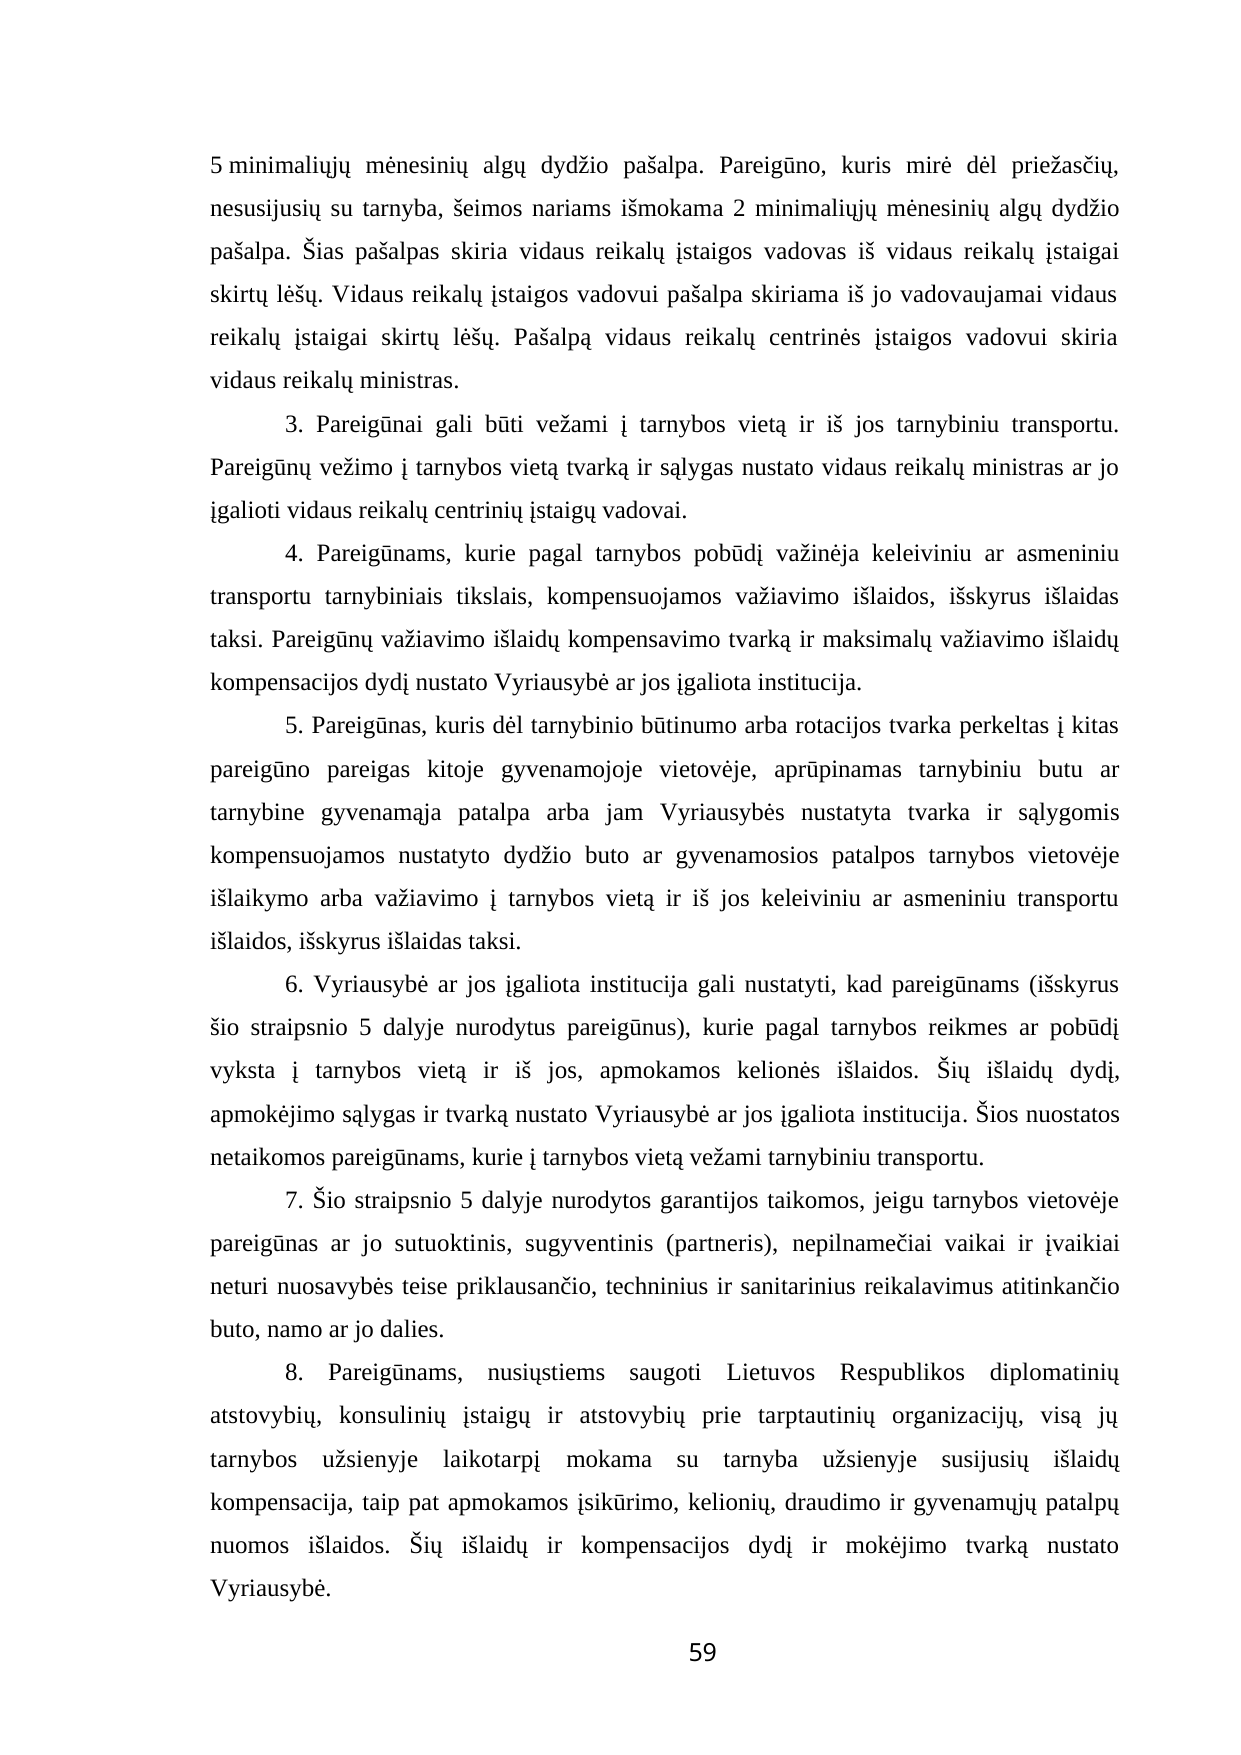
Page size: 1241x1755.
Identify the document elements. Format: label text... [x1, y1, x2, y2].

text 7. Šio straipsnio 5 dalyje nurodytos garantijos taikomos, jeigu tarnybos vietovėje pareigūnas ar jo sutuoktinis, sugyventinis (partneris), nepilnamečiai vaikai ir įvaikiai neturi nuosavybės teise priklausančio, techninius ir sanitarinius reikalavimus atitinkančio buto, namo ar jo dalies. [210, 1185, 1120, 1343]
text 4. Pareigūnams, kurie pagal tarnybos pobūdį važinėja keleiviniu ar asmeniniu transportu tarnybiniais tikslais, kompensuojamos važiavimo išlaidos, išskyrus išlaidas taksi. Pareigūnų važiavimo išlaidų kompensavimo tvarką ir maksimalų važiavimo išlaidų kompensacijos dydį nustato Vyriausybė ar jos įgaliota institucija. [210, 538, 1120, 696]
text 6. Vyriausybė ar jos įgaliota institucija gali nustatyti, kad pareigūnams (išskyrus šio straipsnio 5 dalyje nurodytus pareigūnus), kurie pagal tarnybos reikmes ar pobūdį vyksta į tarnybos vietą ir iš jos, apmokamos kelionės išlaidos. Šių išlaidų dydį, apmokėjimo sąlygas ir tvarką nustato Vyriausybė ar jos įgaliota institucija. Šios nuostatos netaikomos pareigūnams, kurie į tarnybos vietą vežami tarnybiniu transportu. [210, 969, 1120, 1171]
text 5. Pareigūnas, kuris dėl tarnybinio būtinumo arba rotacijos tvarka perkeltas į kitas pareigūno pareigas kitoje gyvenamojoje vietovėje, aprūpinamas tarnybiniu butu ar tarnybine gyvenamąja patalpa arba jam Vyriausybės nustatyta tvarka ir sąlygomis kompensuojamos nustatyto dydžio buto ar gyvenamosios patalpos tarnybos vietovėje išlaikymo arba važiavimo į tarnybos vietą ir iš jos keleiviniu ar asmeniniu transportu išlaidos, išskyrus išlaidas taksi. [210, 711, 1120, 955]
text 8. Pareigūnams, nusiųstiems saugoti Lietuvos Respublikos diplomatinių atstovybių, konsulinių įstaigų ir atstovybių prie tarptautinių organizacijų, visą jų tarnybos užsienyje laikotarpį mokama su tarnyba užsienyje susijusių išlaidų kompensacija, taip pat apmokamos įsikūrimo, kelionių, draudimo ir gyvenamųjų patalpų nuomos išlaidos. Šių išlaidų ir kompensacijos dydį ir mokėjimo tvarką nustato Vyriausybė. [210, 1357, 1120, 1602]
text 5 minimaliųjų mėnesinių algų dydžio pašalpa. Pareigūno, kuris mirė dėl priežasčių, nesusijusių su tarnyba, šeimos nariams išmokama 2 minimaliųjų mėnesinių algų dydžio pašalpa. Šias pašalpas skiria vidaus reikalų įstaigos vadovas iš vidaus reikalų įstaigai skirtų lėšų. Vidaus reikalų įstaigos vadovui pašalpa skiriama iš jo vadovaujamai vidaus reikalų įstaigai skirtų lėšų. Pašalpą vidaus reikalų centrinės įstaigos vadovui skiria vidaus reikalų ministras. [210, 150, 1120, 394]
text 3. Pareigūnai gali būti vežami į tarnybos vietą ir iš jos tarnybiniu transportu. Pareigūnų vežimo į tarnybos vietą tvarką ir sąlygas nustato vidaus reikalų ministras ar jo įgalioti vidaus reikalų centrinių įstaigų vadovai. [210, 409, 1120, 524]
